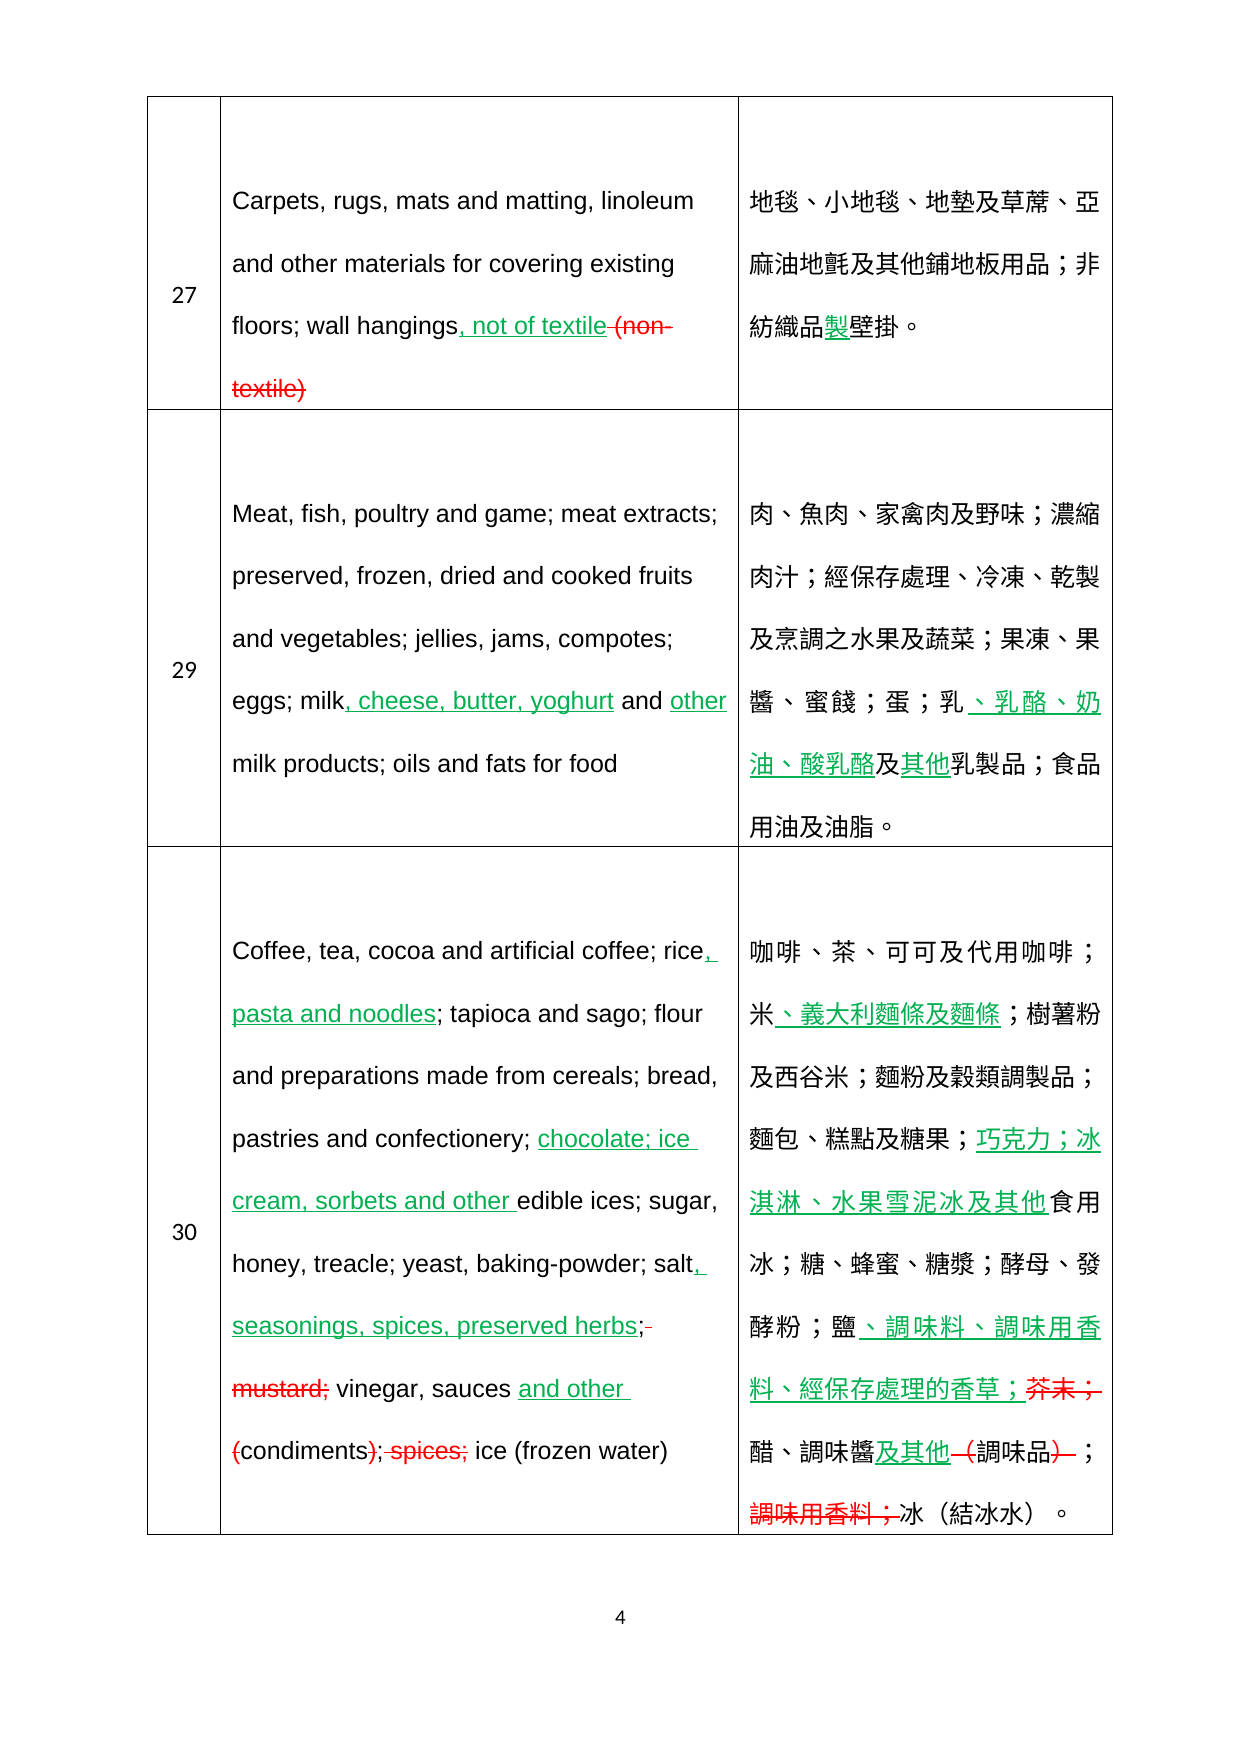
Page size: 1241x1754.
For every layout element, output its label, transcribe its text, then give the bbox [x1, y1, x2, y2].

table_cell 咖啡、茶、可可及代用咖啡；米、義大利麵條及麵條；樹薯粉及西谷米；麵粉及穀類調製品；麵包、糕點及糖果；巧克力；冰淇淋、水果雪泥冰及其他食用冰；糖、蜂蜜、糖漿；酵母、發酵粉；鹽、調味料、調味用香料、經保存處理的香草；芥末；醋、調味醬及其他（調味品）；調味用香料；冰（結冰水）。 [739, 847, 1112, 1534]
table_cell Meat, fish, poultry and game; meat extracts; preserved, frozen, dried and cooked fruits and vegetables; jellies, jams, compotes; eggs; milk, cheese, butter, yoghurt and other milk products; oils and fats for food [221, 410, 738, 846]
table_cell 30 [148, 847, 220, 1534]
table_cell 肉、魚肉、家禽肉及野味；濃縮肉汁；經保存處理、冷凍、乾製及烹調之水果及蔬菜；果凍、果醬、蜜餞；蛋；乳、乳酪、奶油、酸乳酪及其他乳製品；食品用油及油脂。 [739, 410, 1112, 846]
table_cell 地毯、小地毯、地墊及草蓆、亞麻油地氈及其他鋪地板用品；非紡織品製壁掛。 [739, 97, 1112, 409]
table_cell 27 [148, 97, 220, 409]
table_cell Carpets, rugs, mats and matting, linoleum and other materials for covering existing floors; wall hangings, not of textile (non-textile) [221, 97, 738, 409]
table_cell 29 [148, 410, 220, 846]
table_cell Coffee, tea, cocoa and artificial coffee; rice, pasta and noodles; tapioca and sago; flour and preparations made from cereals; bread, pastries and confectionery; chocolate; ice cream, sorbets and other edible ices; sugar, honey, treacle; yeast, baking-powder; salt, seasonings, spices, preserved herbs; mustard; vinegar, sauces and other (condiments); spices; ice (frozen water) [221, 847, 738, 1534]
